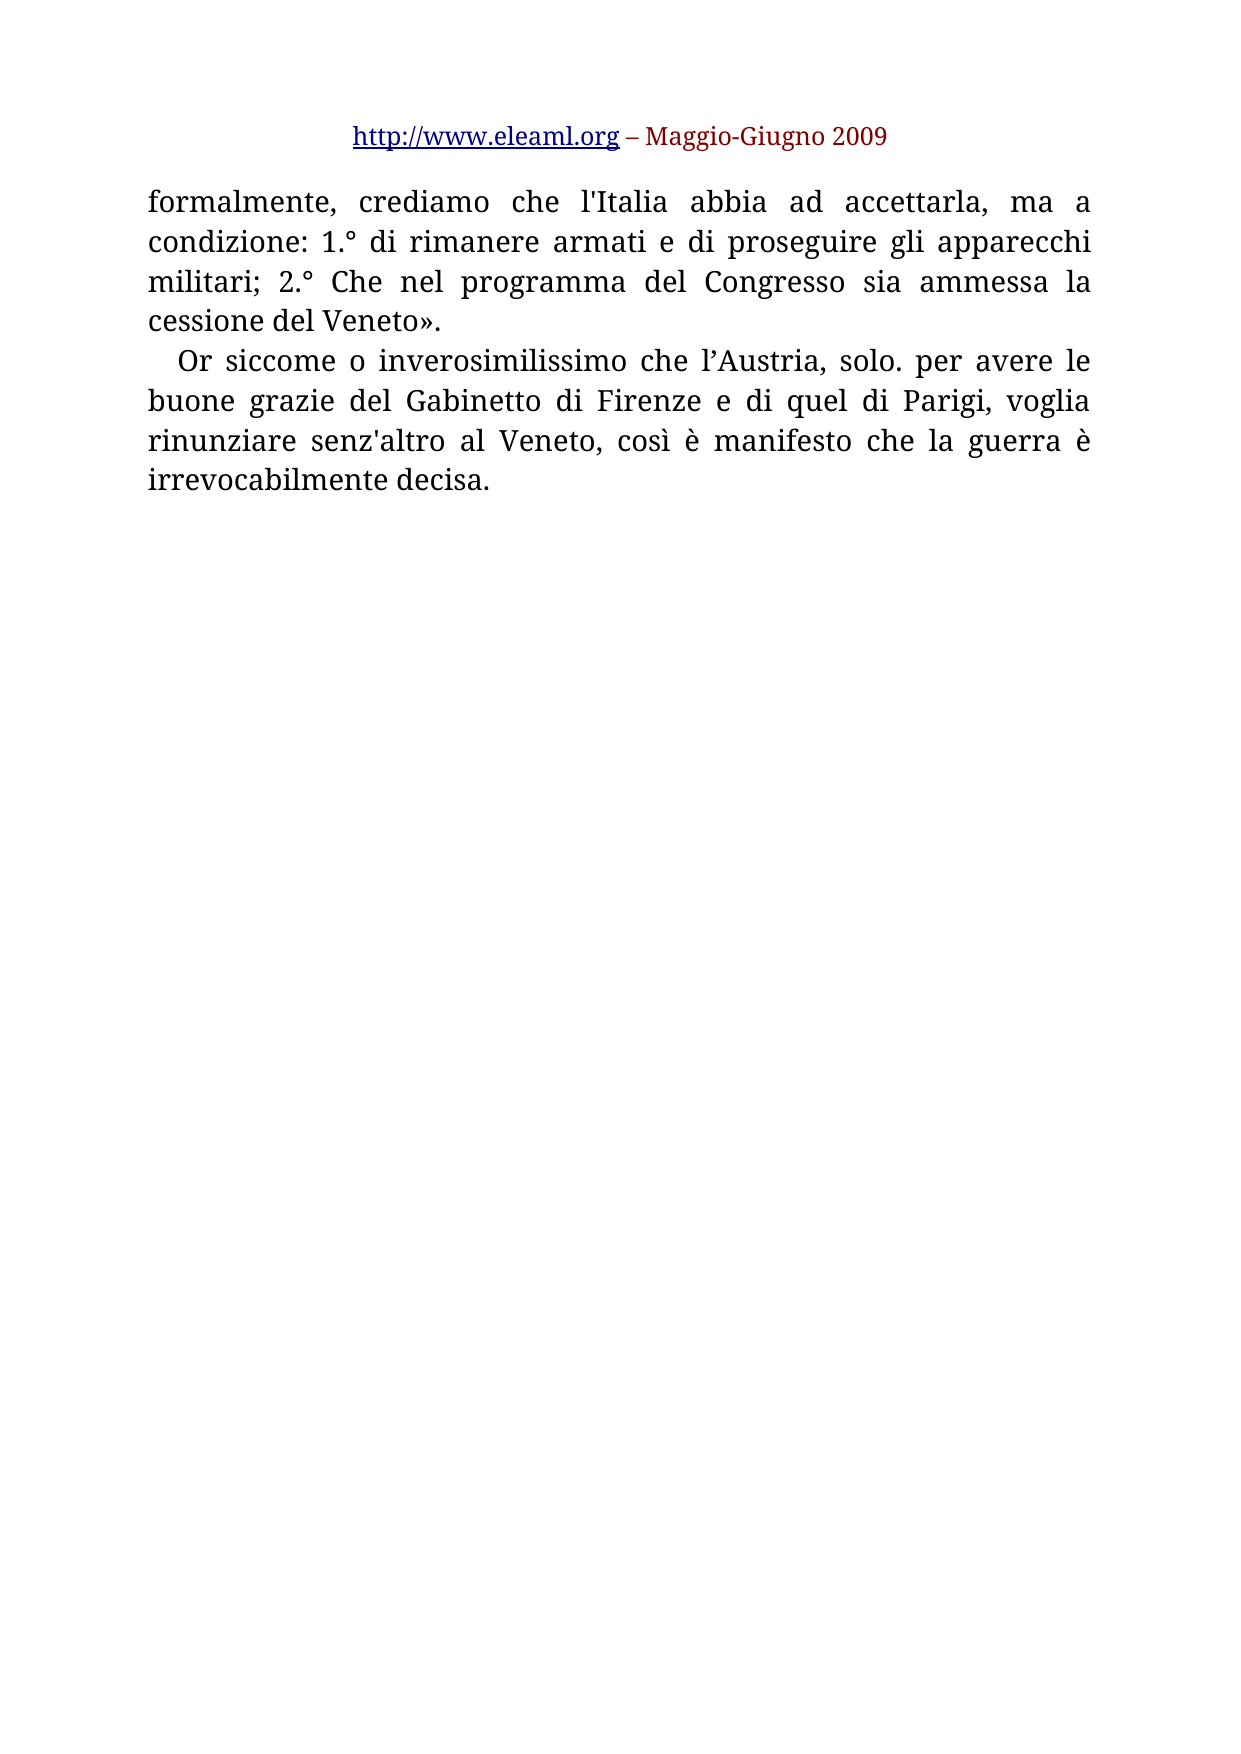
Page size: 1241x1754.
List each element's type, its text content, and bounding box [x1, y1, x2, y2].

text formalmente, crediamo che l'Italia abbia ad accettarla, ma a condizione: 1.° di rimanere armati e di proseguire gli apparecchi militari; 2.° Che nel programma del Congresso sia ammessa la cessione del Veneto». [148, 182, 1093, 340]
text Or siccome o inverosimilissimo che l’Austria, solo. per avere le buone grazie del Gabinetto di Firenze e di quel di Parigi, voglia rinunziare senz'altro al Veneto, così è manifesto che la guerra è irrevocabilmente decisa. [148, 340, 1093, 499]
